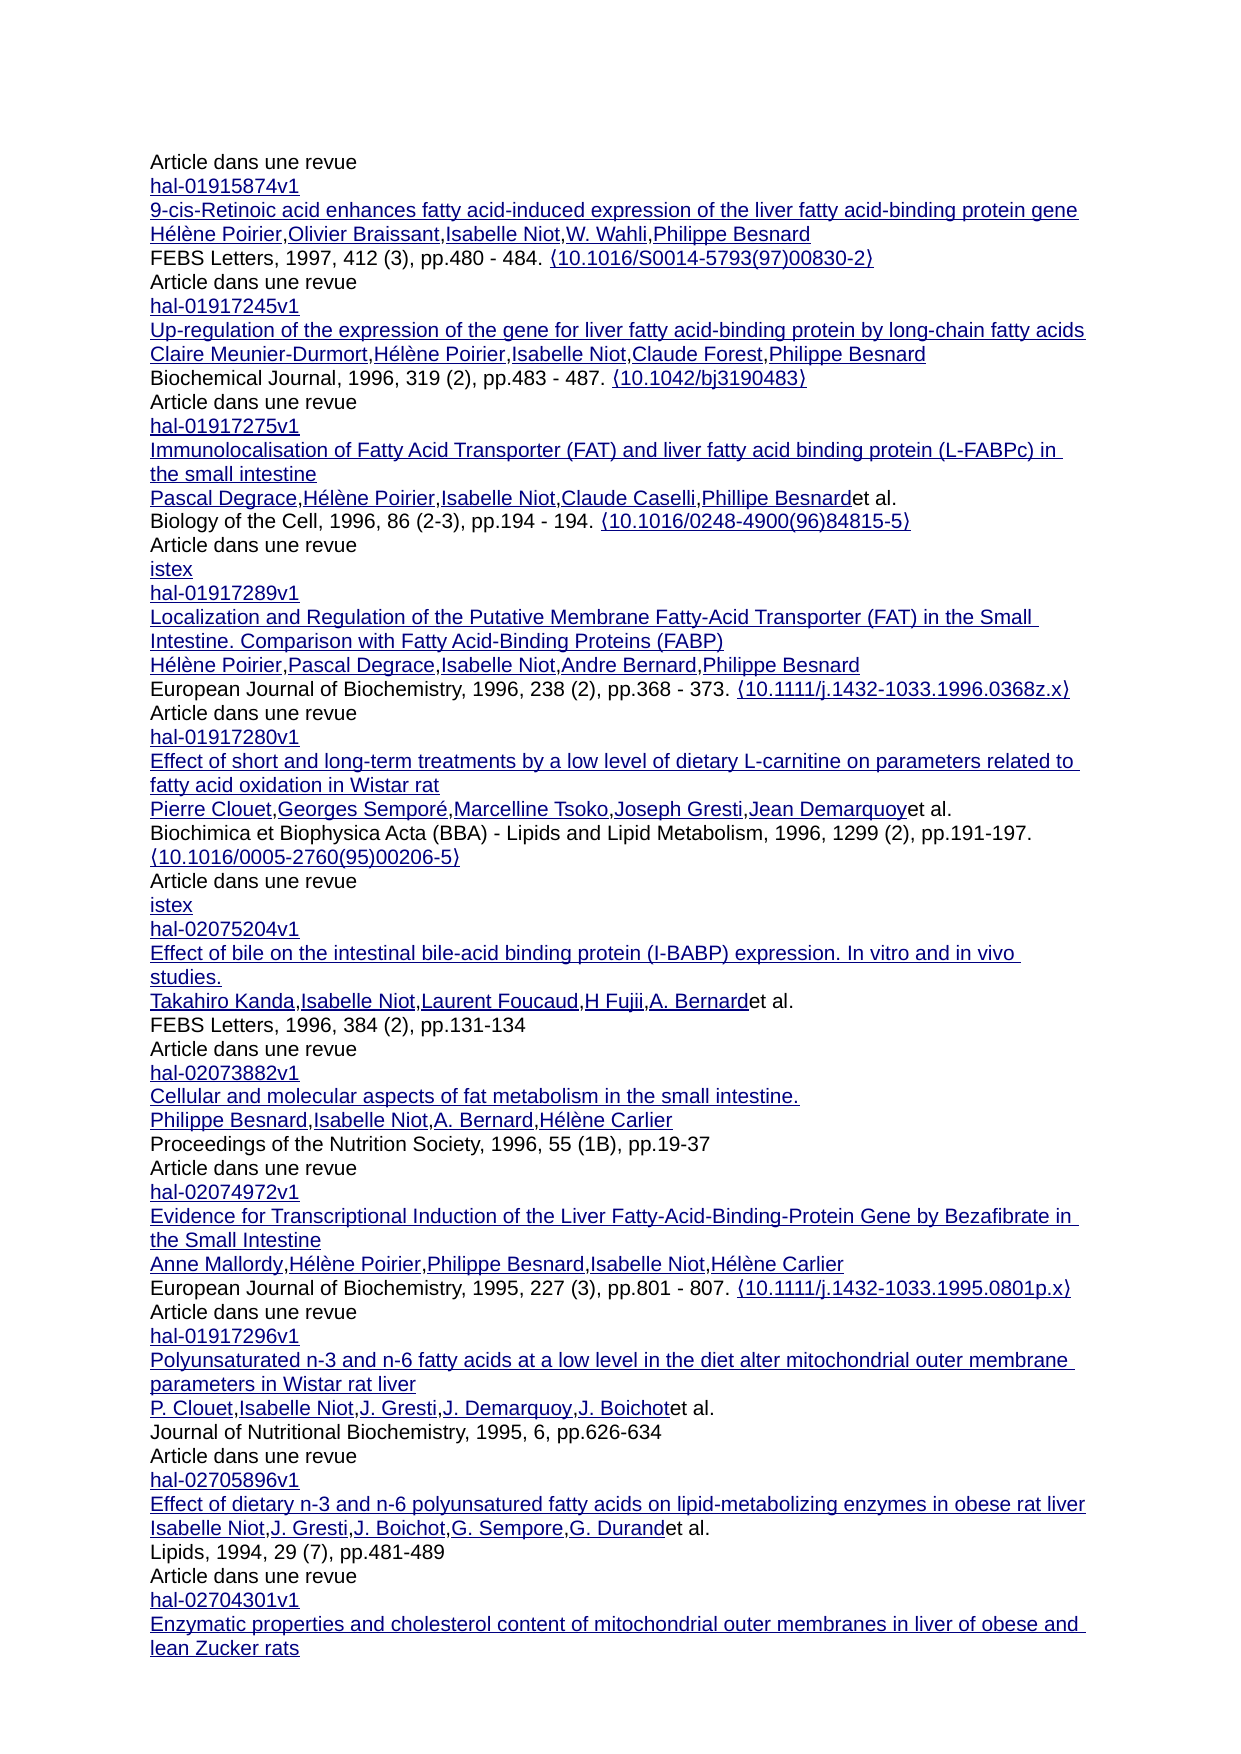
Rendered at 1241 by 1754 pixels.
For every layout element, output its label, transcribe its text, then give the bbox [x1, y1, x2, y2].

table_cell Up-regulation of the expression of the gene for liver fatty acid-binding protein by long-chain fatty acids Claire Meunier-Durmort,Hélène Poirier,Isabelle Niot,Claude Forest,Philippe Besnard Biochemical Journal, 1996, 319 (2), pp.483 - 487. ⟨10.1042/bj3190483⟩ Article dans une revue hal-01917275v1 [150, 318, 1090, 437]
table_cell Immunolocalisation of Fatty Acid Transporter (FAT) and liver fatty acid binding protein (L-FABPc) in the small intestine Pascal Degrace,Hélène Poirier,Isabelle Niot,Claude Caselli,Phillipe Besnardet al. Biology of the Cell, 1996, 86 (2-3), pp.194 - 194. ⟨10.1016/0248-4900(96)84815-5⟩ Article dans une revue istex hal-01917289v1 [150, 438, 1090, 605]
table_cell Effect of short and long-term treatments by a low level of dietary L-carnitine on parameters related to fatty acid oxidation in Wistar rat Pierre Clouet,Georges Semporé,Marcelline Tsoko,Joseph Gresti,Jean Demarquoyet al. Biochimica et Biophysica Acta (BBA) - Lipids and Lipid Metabolism, 1996, 1299 (2), pp.191-197. ⟨10.1016/0005-2760(95)00206-5⟩ Article dans une revue istex hal-02075204v1 [150, 749, 1090, 941]
table_cell Polyunsaturated n-3 and n-6 fatty acids at a low level in the diet alter mitochondrial outer membrane parameters in Wistar rat liver P. Clouet,Isabelle Niot,J. Gresti,J. Demarquoy,J. Boichotet al. Journal of Nutritional Biochemistry, 1995, 6, pp.626-634 Article dans une revue hal-02705896v1 [150, 1348, 1090, 1492]
table_cell Effect of bile on the intestinal bile-acid binding protein (I-BABP) expression. In vitro and in vivo studies. Takahiro Kanda,Isabelle Niot,Laurent Foucaud,H Fujii,A. Bernardet al. FEBS Letters, 1996, 384 (2), pp.131-134 Article dans une revue hal-02073882v1 [150, 941, 1090, 1084]
table_cell Cellular and molecular aspects of fat metabolism in the small intestine. Philippe Besnard,Isabelle Niot,A. Bernard,Hélène Carlier Proceedings of the Nutrition Society, 1996, 55 (1B), pp.19-37 Article dans une revue hal-02074972v1 [150, 1084, 1090, 1204]
table_cell Enzymatic properties and cholesterol content of mitochondrial outer membranes in liver of obese and lean Zucker rats [150, 1611, 1090, 1659]
table_cell 9-cis-Retinoic acid enhances fatty acid-induced expression of the liver fatty acid-binding protein gene Hélène Poirier,Olivier Braissant,Isabelle Niot,W. Wahli,Philippe Besnard FEBS Letters, 1997, 412 (3), pp.480 - 484. ⟨10.1016/S0014-5793(97)00830-2⟩ Article dans une revue hal-01917245v1 [150, 198, 1090, 318]
table_cell Effect of dietary n-3 and n-6 polyunsatured fatty acids on lipid-metabolizing enzymes in obese rat liver Isabelle Niot,J. Gresti,J. Boichot,G. Sempore,G. Durandet al. Lipids, 1994, 29 (7), pp.481-489 Article dans une revue hal-02704301v1 [150, 1492, 1090, 1611]
table_cell Article dans une revue hal-01915874v1 [150, 150, 1090, 198]
table_cell Evidence for Transcriptional Induction of the Liver Fatty-Acid-Binding-Protein Gene by Bezafibrate in the Small Intestine Anne Mallordy,Hélène Poirier,Philippe Besnard,Isabelle Niot,Hélène Carlier European Journal of Biochemistry, 1995, 227 (3), pp.801 - 807. ⟨10.1111/j.1432-1033.1995.0801p.x⟩ Article dans une revue hal-01917296v1 [150, 1204, 1090, 1348]
table_cell Localization and Regulation of the Putative Membrane Fatty-Acid Transporter (FAT) in the Small Intestine. Comparison with Fatty Acid-Binding Proteins (FABP) Hélène Poirier,Pascal Degrace,Isabelle Niot,Andre Bernard,Philippe Besnard European Journal of Biochemistry, 1996, 238 (2), pp.368 - 373. ⟨10.1111/j.1432-1033.1996.0368z.x⟩ Article dans une revue hal-01917280v1 [150, 605, 1090, 749]
